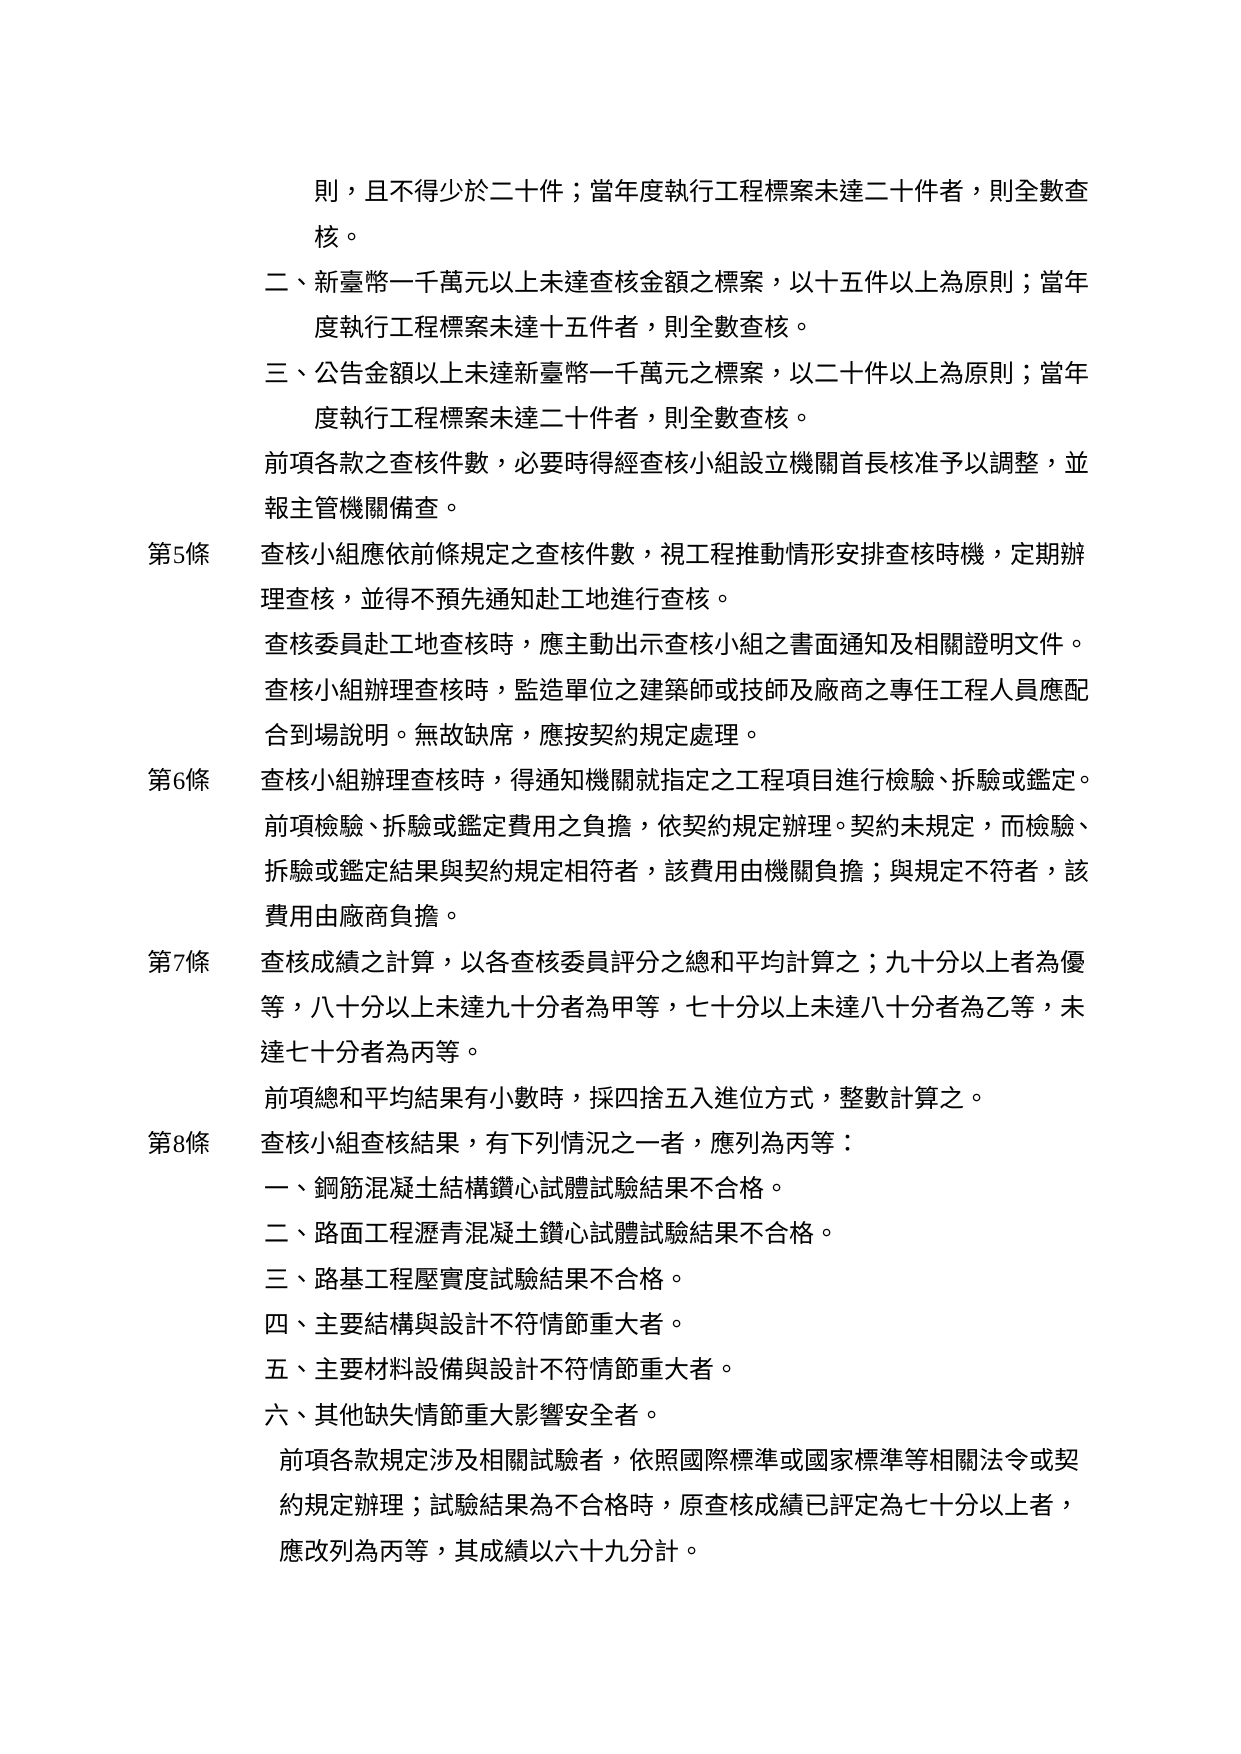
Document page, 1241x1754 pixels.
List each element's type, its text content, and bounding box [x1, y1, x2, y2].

text 二、新臺幣一千萬元以上未達查核金額之標案，以十五件以上為原則；當年度執行工程標案未達十五件者，則全數查核。 [264, 262, 1092, 344]
text 三、公告金額以上未達新臺幣一千萬元之標案，以二十件以上為原則；當年度執行工程標案未達二十件者，則全數查核。 [264, 353, 1092, 434]
text 前項檢驗、拆驗或鑑定費用之負擔，依契約規定辦理。契約未規定，而檢驗、拆驗或鑑定結果與契約規定相符者，該費用由機關負擔；與規定不符者，該費用由廠商負擔。 [264, 806, 1092, 933]
text 四、主要結構與設計不符情節重大者。 [264, 1304, 1092, 1341]
list 查核小組應依前條規定之查核件數，視工程推動情形安排查核時機，定期辦理查核，並得不預先通知赴工地進行查核。 [148, 534, 1092, 616]
text 前項總和平均結果有小數時，採四捨五入進位方式，整數計算之。 [264, 1078, 1092, 1114]
text 六、其他缺失情節重大影響安全者。 [264, 1395, 1092, 1431]
text 查核小組辦理查核時，監造單位之建築師或技師及廠商之專任工程人員應配合到場說明。無故缺席，應按契約規定處理。 [264, 670, 1092, 752]
text 三、路基工程壓實度試驗結果不合格。 [264, 1259, 1092, 1296]
text 前項各款之查核件數，必要時得經查核小組設立機關首長核准予以調整，並報主管機關備查。 [264, 444, 1092, 525]
list 查核小組辦理查核時，得通知機關就指定之工程項目進行檢驗、拆驗或鑑定。 [148, 761, 1092, 797]
text 二、路面工程瀝青混凝土鑽心試體試驗結果不合格。 [264, 1214, 1092, 1250]
list 查核小組查核結果，有下列情況之一者，應列為丙等： [148, 1123, 1092, 1159]
list 查核成績之計算，以各查核委員評分之總和平均計算之；九十分以上者為優等，八十分以上未達九十分者為甲等，七十分以上未達八十分者為乙等，未達七十分者為丙等。 [148, 942, 1092, 1069]
text 前項各款規定涉及相關試驗者，依照國際標準或國家標準等相關法令或契約規定辦理；試驗結果為不合格時，原查核成績已評定為七十分以上者，應改列為丙等，其成績以六十九分計。 [279, 1441, 1092, 1567]
text 則，且不得少於二十件；當年度執行工程標案未達二十件者，則全數查核。 [264, 172, 1092, 253]
text 查核委員赴工地查核時，應主動出示查核小組之書面通知及相關證明文件。 [264, 625, 1092, 661]
text 五、主要材料設備與設計不符情節重大者。 [264, 1350, 1092, 1386]
text 一、鋼筋混凝土結構鑽心試體試驗結果不合格。 [264, 1169, 1092, 1205]
